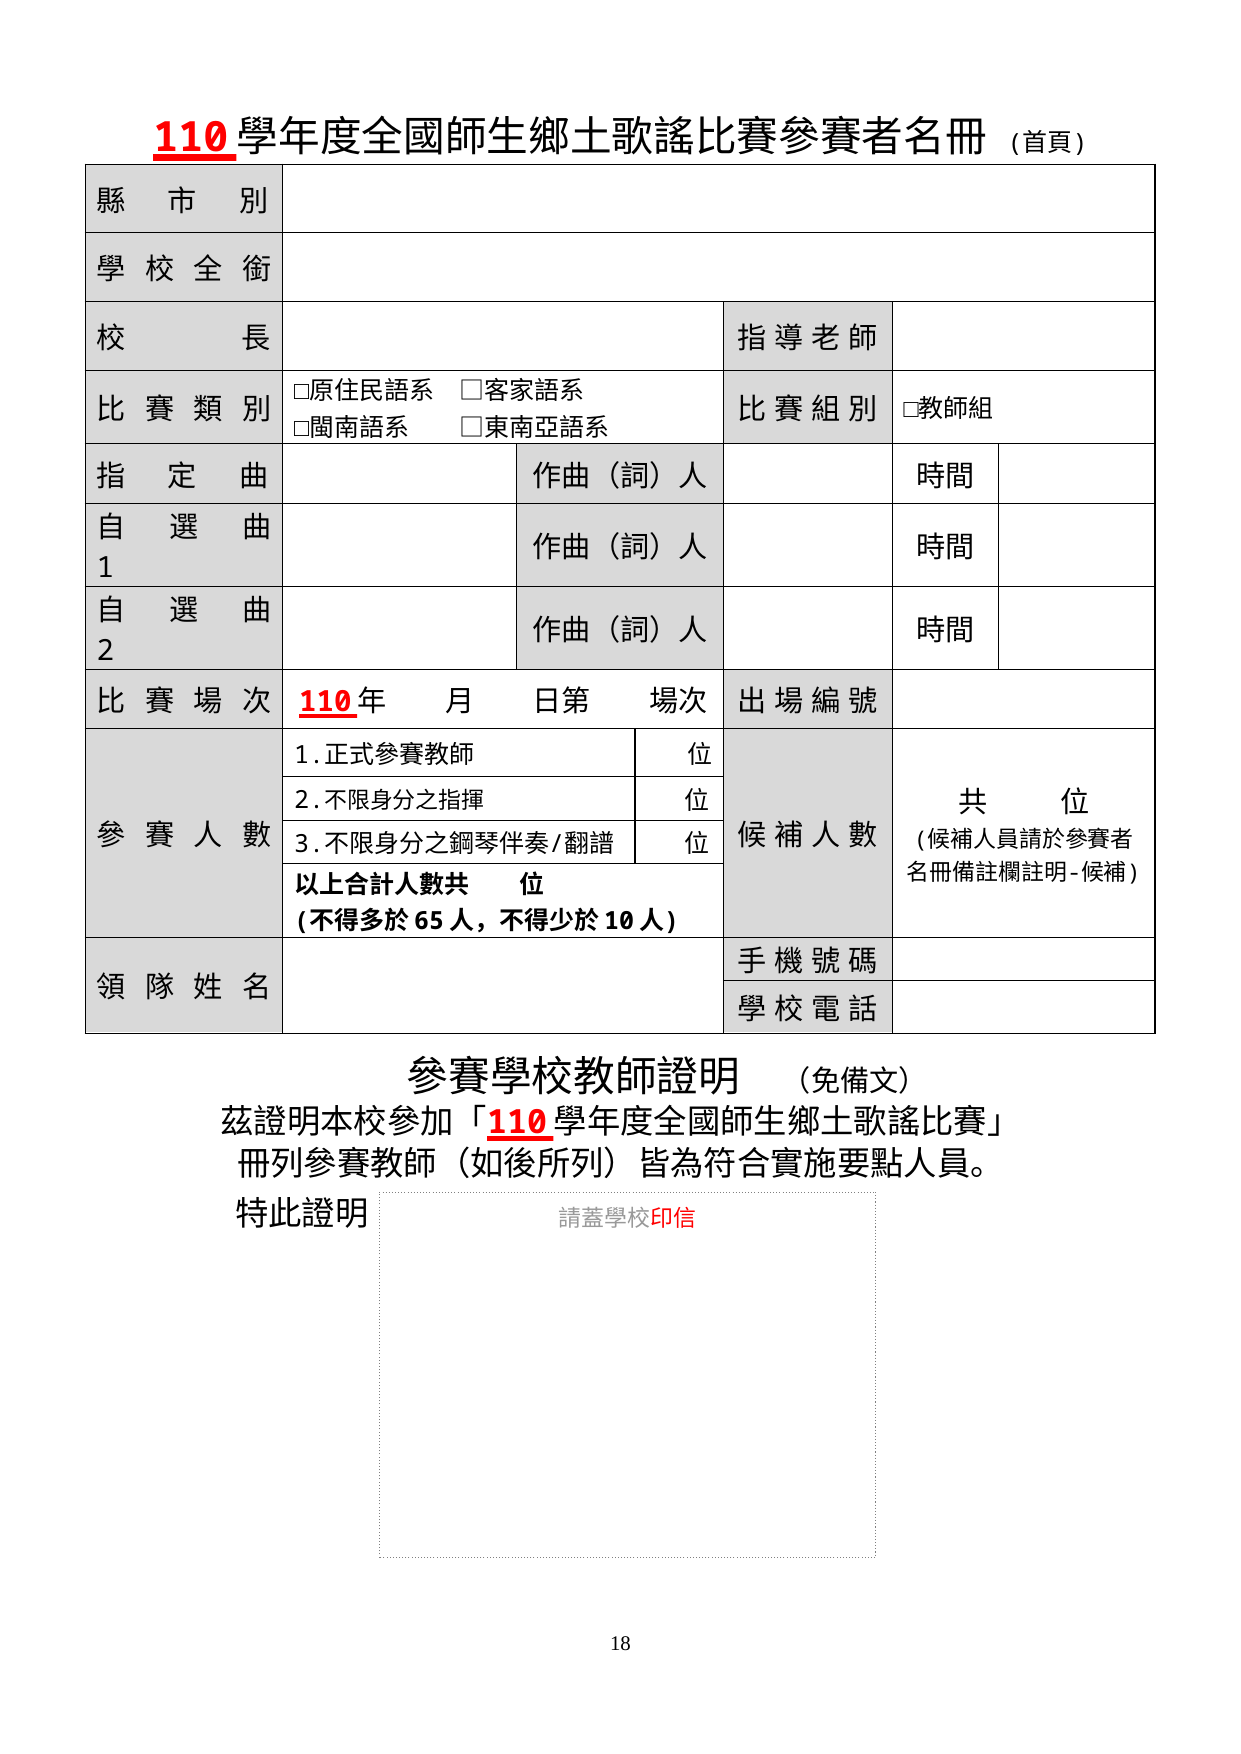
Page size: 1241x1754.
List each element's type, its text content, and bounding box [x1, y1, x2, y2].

table_cell 校長 [86, 302, 282, 370]
text 特此證明 [115, 1183, 1125, 1558]
table_cell 位 [636, 821, 723, 863]
table_cell 時間 [893, 444, 998, 503]
table_cell [283, 504, 516, 586]
table_cell 候補人數 [724, 729, 892, 937]
table_cell 時間 [893, 587, 998, 669]
table_cell 以上合計人數共 位 (不得多於65人，不得少於10人) [283, 864, 723, 937]
table_cell [999, 444, 1154, 503]
text 參賽學校教師證明 （免備文） [115, 1058, 1125, 1100]
table_cell 位 [636, 777, 723, 820]
table_cell [893, 938, 1154, 980]
table_cell [893, 670, 1154, 728]
table_cell 作曲（詞）人 [517, 504, 723, 586]
table_cell 2.不限身分之指揮 [283, 777, 634, 820]
table_cell [283, 302, 723, 370]
text 110學年度全國師生鄉土歌謠比賽參賽者名冊 (首頁) [115, 103, 1125, 163]
table_cell 指導老師 [724, 302, 892, 370]
text 茲證明本校參加「110學年度全國師生鄉土歌謠比賽」 [115, 1100, 1125, 1142]
table_cell [893, 302, 1154, 370]
text 冊列參賽教師（如後所列）皆為符合實施要點人員。 [115, 1142, 1125, 1183]
table_cell 1.正式參賽教師 [283, 729, 634, 776]
table_cell [724, 444, 892, 503]
table_cell [283, 587, 516, 669]
table_cell 共 位 (候補人員請於參賽者名冊備註欄註明-候補) [893, 729, 1154, 937]
table_cell 自選曲1 [86, 504, 282, 586]
table_cell 手機號碼 [724, 938, 892, 980]
table_cell 領隊姓名 [86, 938, 282, 1032]
table_cell 參賽人數 [86, 729, 282, 937]
table_cell 比賽組別 [724, 371, 892, 443]
table_cell □教師組 [893, 371, 1154, 443]
text 請蓋學校印信 [395, 1200, 859, 1233]
table_cell [283, 444, 516, 503]
table_cell [724, 504, 892, 586]
table_cell 作曲（詞）人 [517, 587, 723, 669]
table_cell 出場編號 [724, 670, 892, 728]
table_cell [283, 938, 723, 1032]
table_cell [283, 233, 1154, 301]
table_header 縣市別 [86, 165, 282, 232]
table_cell 自選曲2 [86, 587, 282, 669]
table_cell 3.不限身分之鋼琴伴奏/翻譜 [283, 821, 634, 863]
table_cell 時間 [893, 504, 998, 586]
table_cell 比賽場次 [86, 670, 282, 728]
table_cell 110年 月 日第 場次 [283, 670, 723, 728]
table_cell 位 [636, 729, 723, 776]
table_cell [999, 504, 1154, 586]
table_cell 作曲（詞）人 [517, 444, 723, 503]
table_header [283, 165, 1154, 232]
table_cell 學校電話 [724, 981, 892, 1032]
table_cell 比賽類別 [86, 371, 282, 443]
table_cell [893, 981, 1154, 1032]
table_cell 指定曲 [86, 444, 282, 503]
table_cell 學校全銜 [86, 233, 282, 301]
table_cell □原住民語系 □客家語系 □閩南語系 □東南亞語系 [283, 371, 723, 443]
table_cell [999, 587, 1154, 669]
table_cell [724, 587, 892, 669]
